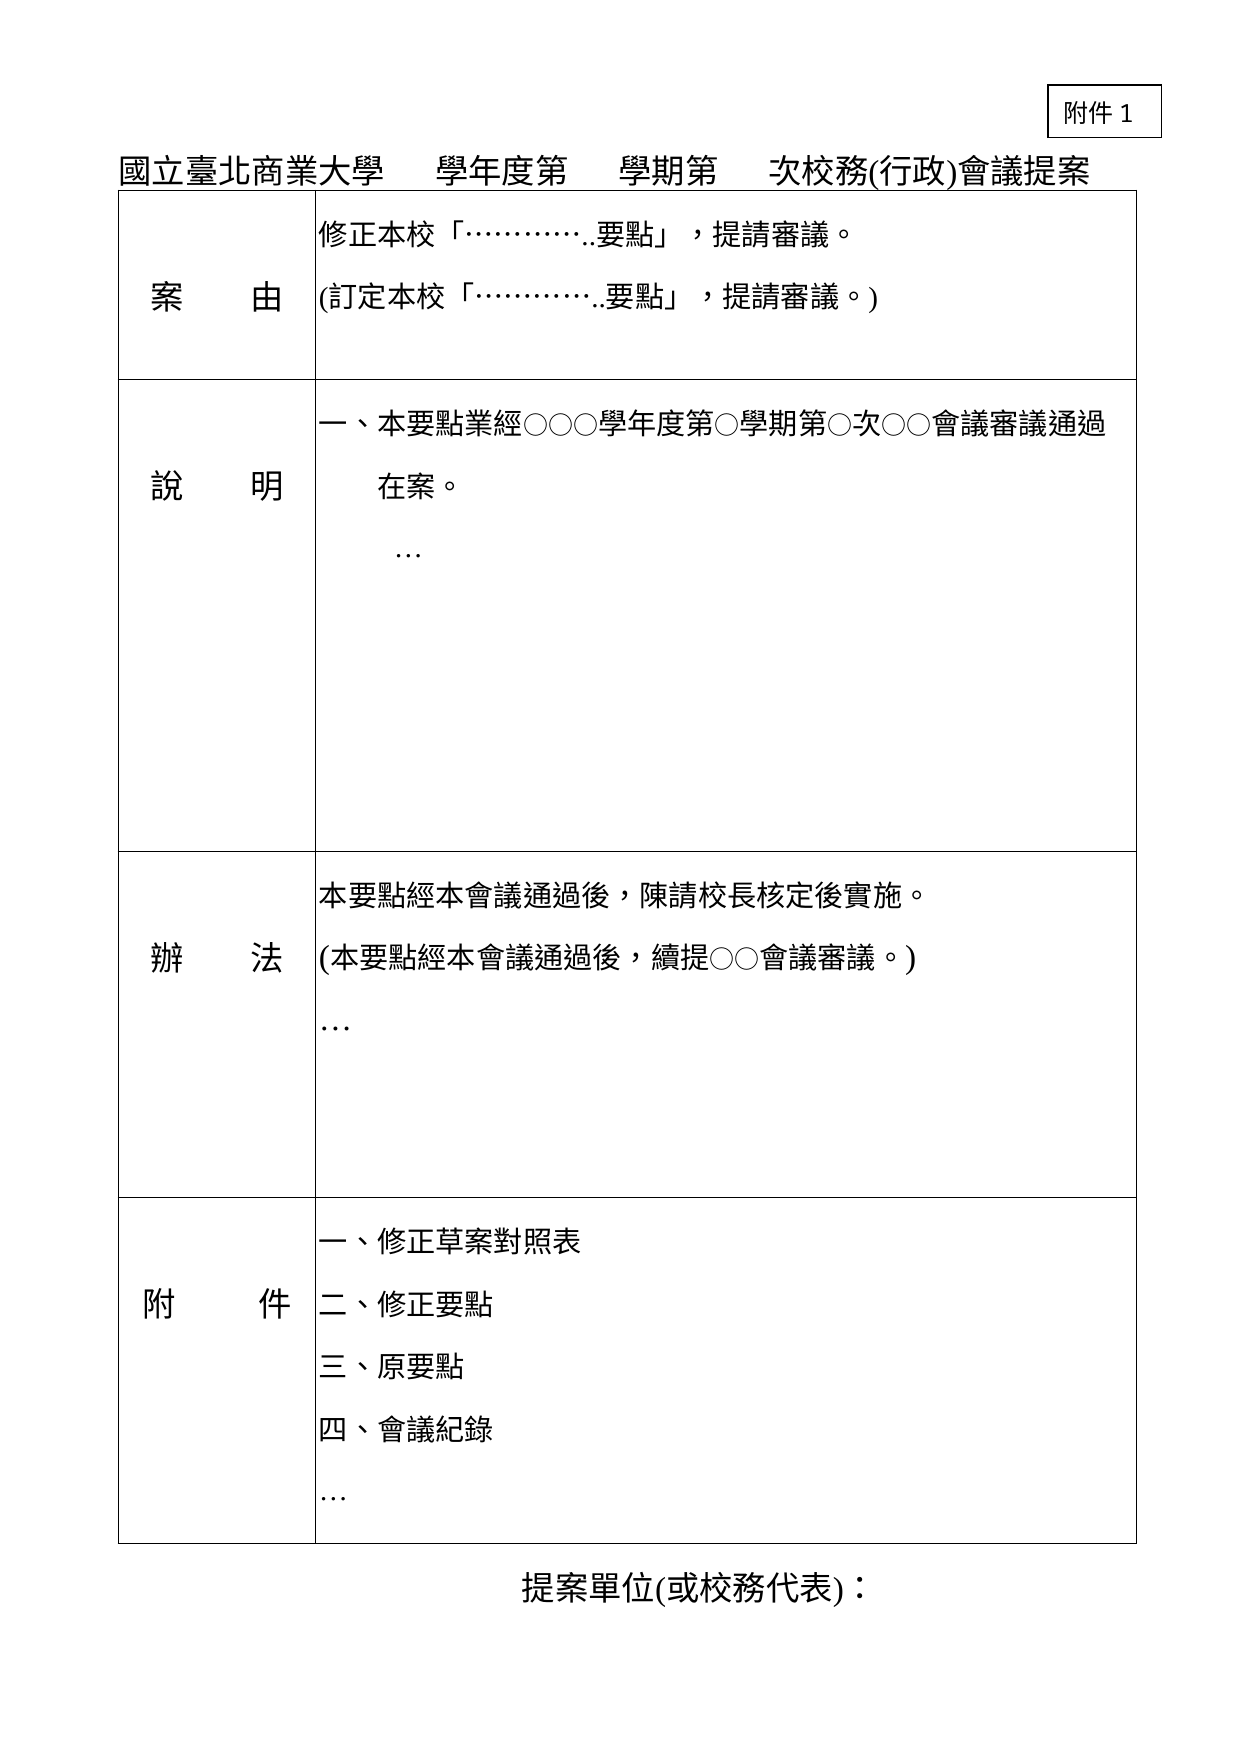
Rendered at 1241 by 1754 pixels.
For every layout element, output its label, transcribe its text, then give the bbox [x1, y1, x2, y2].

table_cell 本要點經本會議通過後，陳請校長核定後實施。 (本要點經本會議通過後，續提○○會議審議。) … [316, 852, 1136, 1197]
table_cell 附 件 [119, 1198, 315, 1543]
text 附件1 [1064, 93, 1146, 129]
table_cell 一、本要點業經○○○學年度第○學期第○次○○會議審議通過在案。 … [316, 380, 1136, 851]
table_header 案 由 [119, 191, 315, 379]
table_header 修正本校「…………..要點」，提請審議。 (訂定本校「…………..要點」，提請審議。) [316, 191, 1136, 379]
text 國立臺北商業大學 學年度第 學期第 次校務(行政)會議提案 [118, 127, 1122, 189]
text 提案單位(或校務代表)： [118, 1544, 1122, 1607]
table_cell 說 明 [119, 380, 315, 851]
table_cell 辦 法 [119, 852, 315, 1197]
table_cell 一、修正草案對照表 二、修正要點 三、原要點 四、會議紀錄 … [316, 1198, 1136, 1543]
text [1049, 86, 1161, 137]
